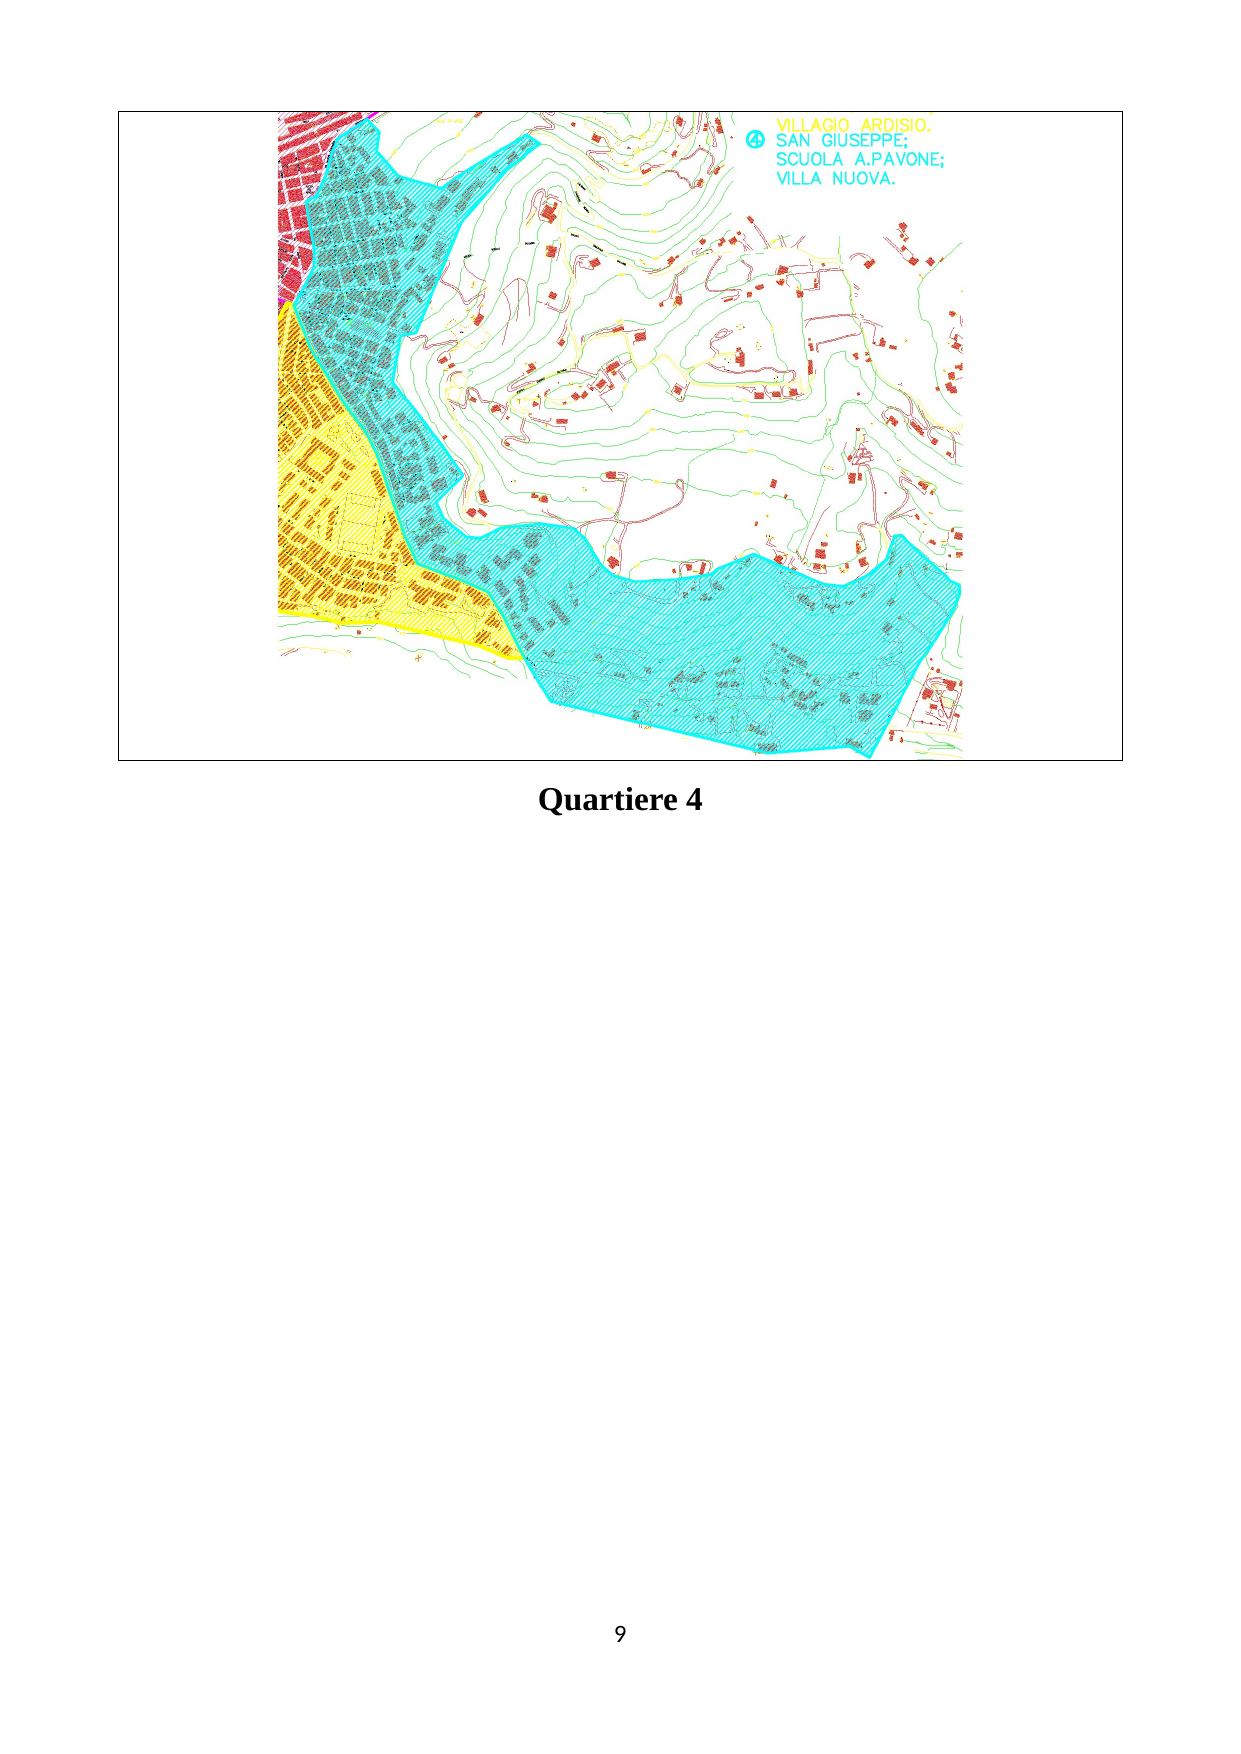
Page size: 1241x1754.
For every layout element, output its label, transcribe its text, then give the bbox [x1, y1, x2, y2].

picture [119, 112, 1122, 760]
text Quartiere 4 [118, 761, 1122, 818]
